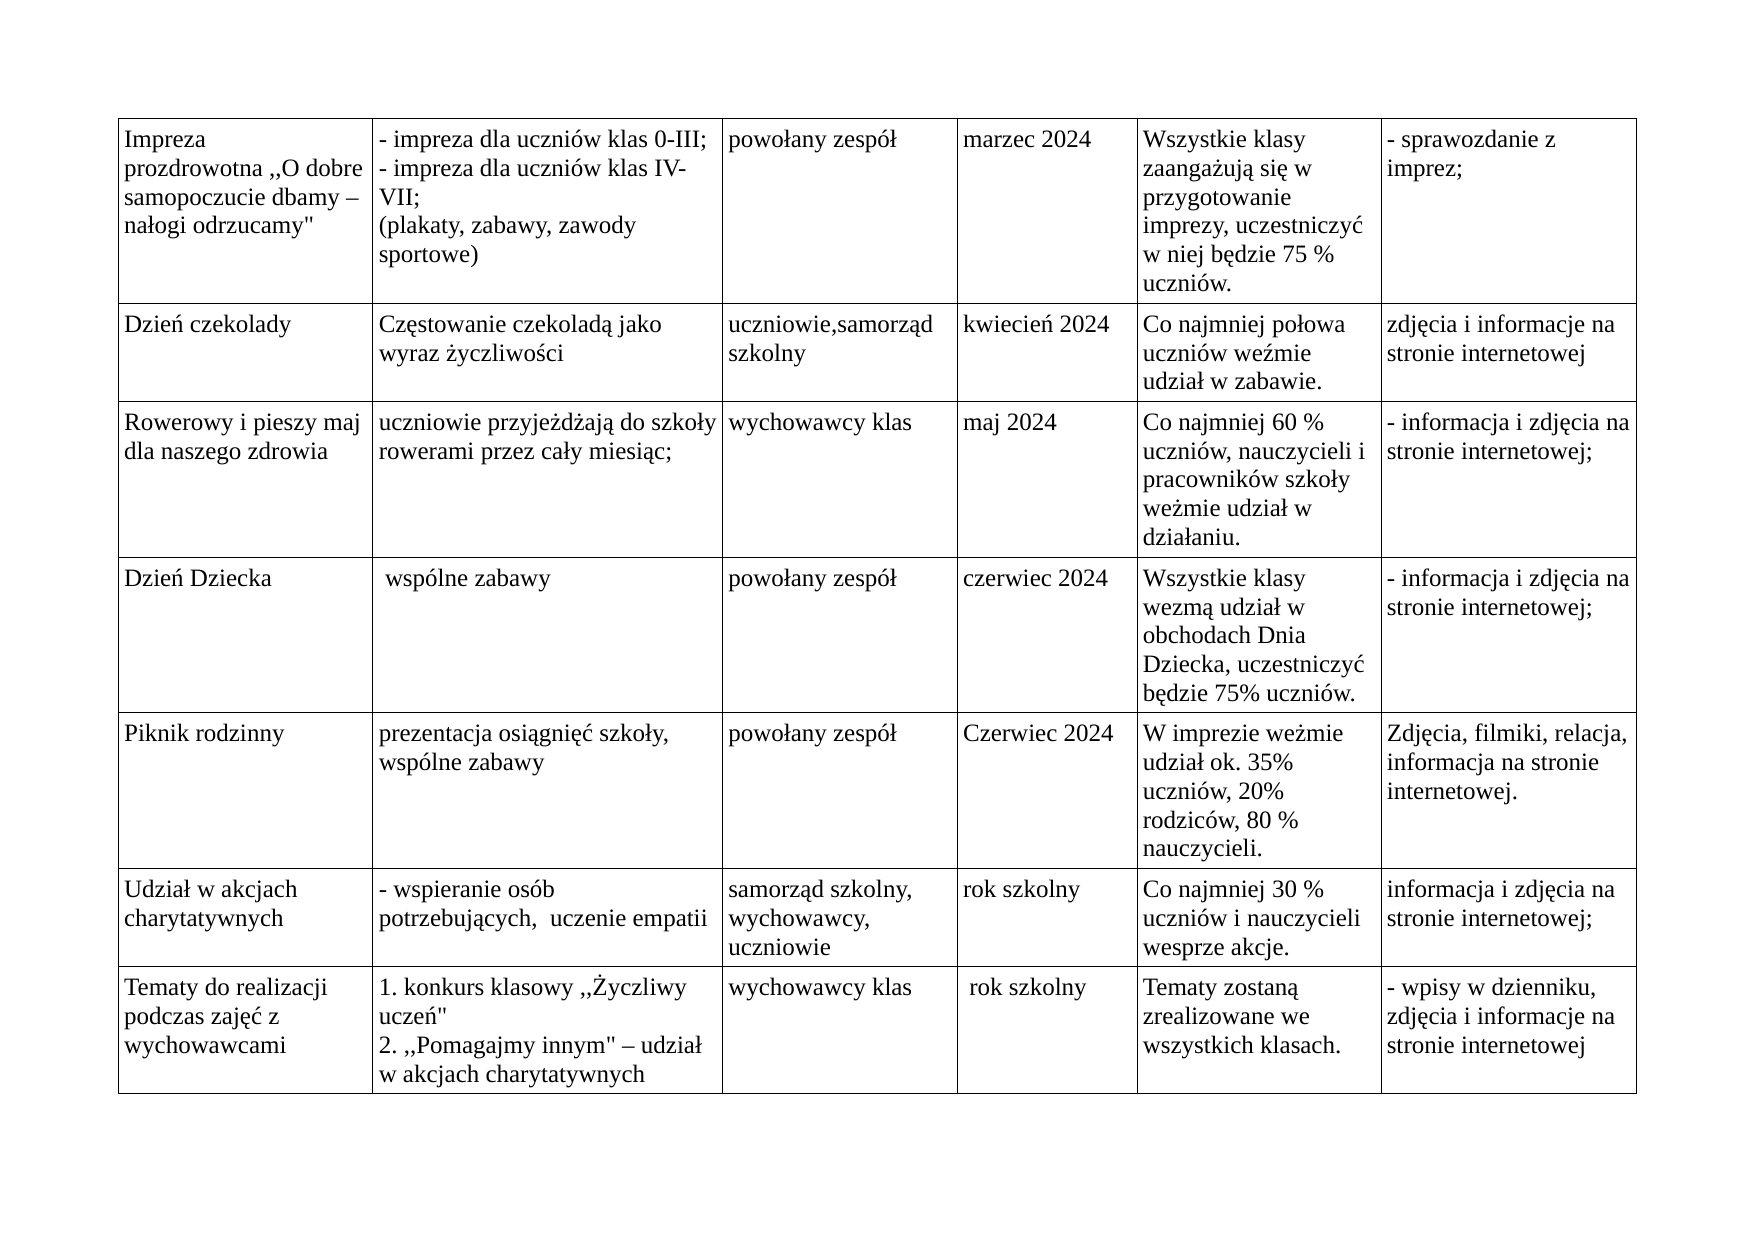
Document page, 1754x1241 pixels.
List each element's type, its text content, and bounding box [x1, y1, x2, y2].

table_cell kwiecień 2024 [958, 304, 1137, 401]
table_cell - wspieranie osób potrzebujących, uczenie empatii [373, 869, 722, 966]
table_cell uczniowie,samorząd szkolny [723, 304, 957, 401]
table_cell maj 2024 [958, 402, 1137, 557]
table_cell powołany zespół [723, 558, 957, 712]
table_cell zdjęcia i informacje na stronie internetowej [1382, 304, 1636, 401]
table_cell prezentacja osiągnięć szkoły, wspólne zabawy [373, 713, 722, 868]
table_cell Dzień Dziecka [119, 558, 372, 712]
table_cell Piknik rodzinny [119, 713, 372, 868]
table_cell czerwiec 2024 [958, 558, 1137, 712]
table_cell - informacja i zdjęcia na stronie internetowej; [1382, 402, 1636, 557]
table_cell powołany zespół [723, 713, 957, 868]
table_cell wspólne zabawy [373, 558, 722, 712]
table_cell Co najmniej połowa uczniów weźmie udział w zabawie. [1138, 304, 1381, 401]
table_cell Zdjęcia, filmiki, relacja, informacja na stronie internetowej. [1382, 713, 1636, 868]
table_cell Co najmniej 30 % uczniów i nauczycieli wesprze akcje. [1138, 869, 1381, 966]
table_cell marzec 2024 [958, 119, 1137, 303]
table_cell informacja i zdjęcia na stronie internetowej; [1382, 869, 1636, 966]
table_cell Dzień czekolady [119, 304, 372, 401]
table_cell 1. konkurs klasowy ,,Życzliwy uczeń" 2. ,,Pomagajmy innym" – udział w akcjach charytatywnych [373, 967, 722, 1093]
table_cell Tematy do realizacji podczas zajęć z wychowawcami [119, 967, 372, 1093]
table_cell Rowerowy i pieszy maj dla naszego zdrowia [119, 402, 372, 557]
table_cell Częstowanie czekoladą jako wyraz życzliwości [373, 304, 722, 401]
table_cell - wpisy w dzienniku, zdjęcia i informacje na stronie internetowej [1382, 967, 1636, 1093]
table_cell wychowawcy klas [723, 402, 957, 557]
table_cell Impreza prozdrowotna ,,O dobre samopoczucie dbamy – nałogi odrzucamy" [119, 119, 372, 303]
table_cell - impreza dla uczniów klas 0-III; - impreza dla uczniów klas IV-VII; (plakaty, zabawy, zawody sportowe) [373, 119, 722, 303]
table_cell - sprawozdanie z imprez; [1382, 119, 1636, 303]
table_cell Co najmniej 60 % uczniów, nauczycieli i pracowników szkoły weżmie udział w działaniu. [1138, 402, 1381, 557]
table_cell wychowawcy klas [723, 967, 957, 1093]
table_cell samorząd szkolny, wychowawcy, uczniowie [723, 869, 957, 966]
table_cell Tematy zostaną zrealizowane we wszystkich klasach. [1138, 967, 1381, 1093]
table_cell - informacja i zdjęcia na stronie internetowej; [1382, 558, 1636, 712]
table_cell Wszystkie klasy zaangażują się w przygotowanie imprezy, uczestniczyć w niej będzie 75 % uczniów. [1138, 119, 1381, 303]
table_cell uczniowie przyjeżdżają do szkoły rowerami przez cały miesiąc; [373, 402, 722, 557]
table_cell powołany zespół [723, 119, 957, 303]
table_cell rok szkolny [958, 869, 1137, 966]
table_cell Wszystkie klasy wezmą udział w obchodach Dnia Dziecka, uczestniczyć będzie 75% uczniów. [1138, 558, 1381, 712]
table_cell W imprezie weżmie udział ok. 35% uczniów, 20% rodziców, 80 % nauczycieli. [1138, 713, 1381, 868]
table_cell rok szkolny [958, 967, 1137, 1093]
table_cell Udział w akcjach charytatywnych [119, 869, 372, 966]
table_cell Czerwiec 2024 [958, 713, 1137, 868]
